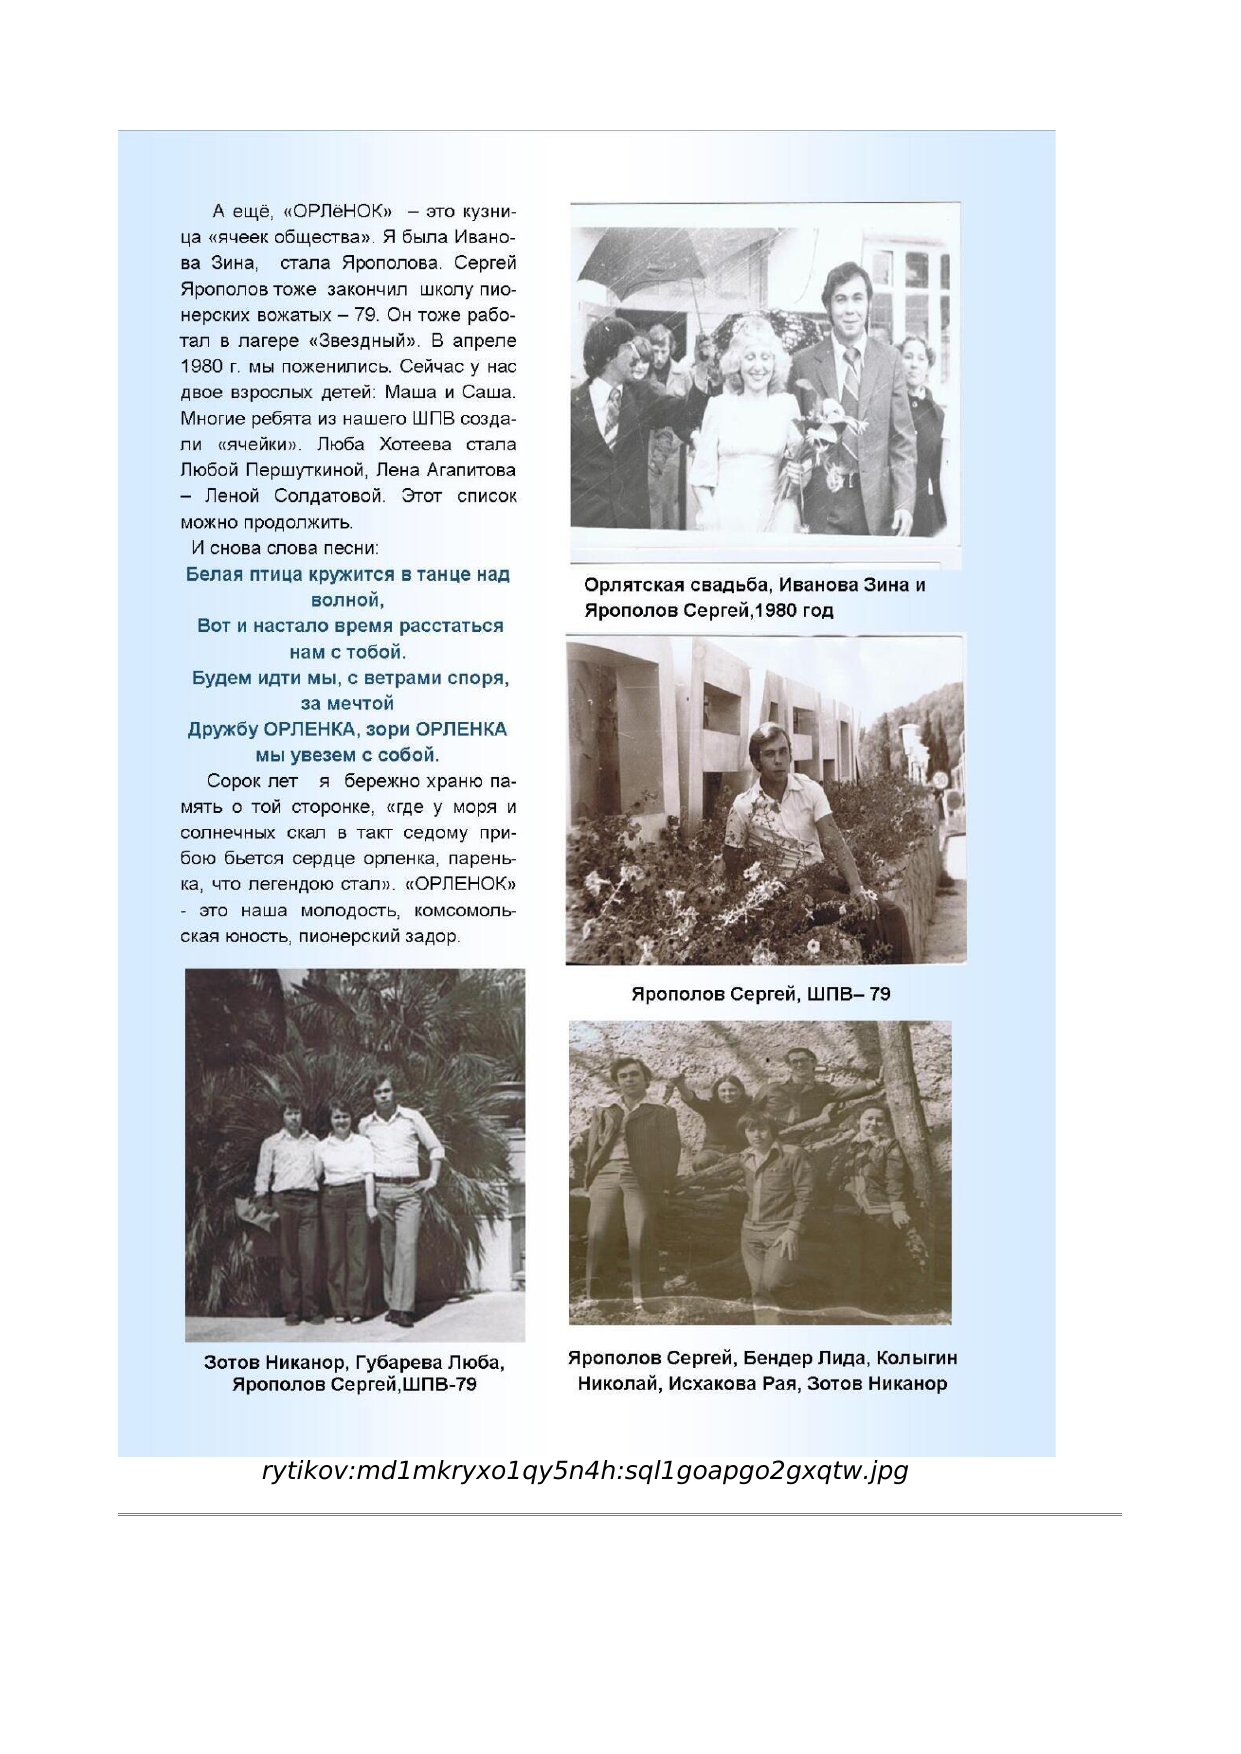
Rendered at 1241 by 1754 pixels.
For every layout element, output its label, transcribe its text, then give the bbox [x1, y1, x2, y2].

text rytikov:md1mkryxo1qy5n4h:sql1goapgo2gxqtw.jpg [118, 1457, 1056, 1486]
picture [118, 130, 1056, 1457]
